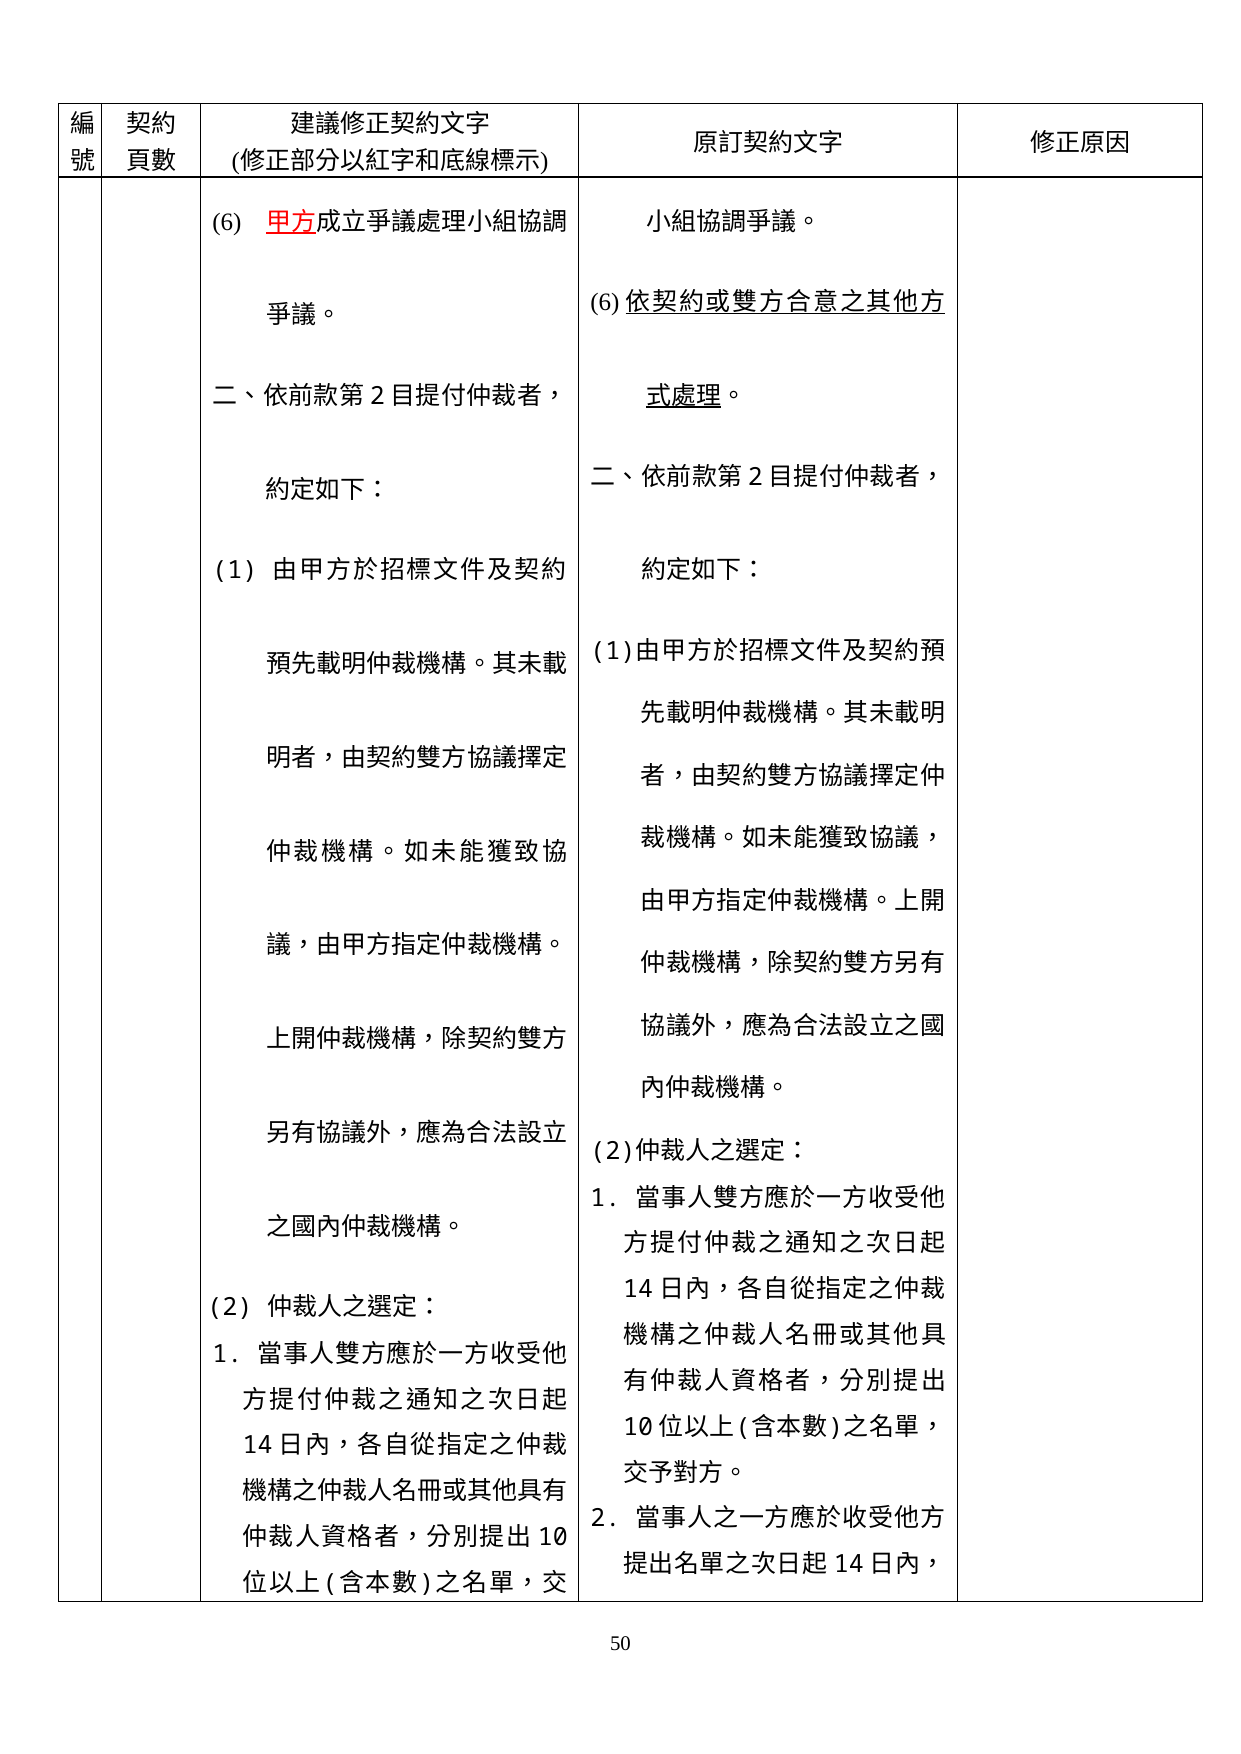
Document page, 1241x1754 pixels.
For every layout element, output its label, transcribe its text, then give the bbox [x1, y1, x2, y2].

table_header 建議修正契約文字 (修正部分以紅字和底線標示) [201, 104, 578, 176]
table_cell 第十九條 爭議處理 一、甲方與乙方因履約而生爭議者，應依法令及契約規定，考量公共利益及公平合理，本誠信和諧，盡力協調解決之。其未能達成協議者，得以下列方式處理之： 依採購法第85條之1規定向採購申訴審議委員會申請調解。 經契約雙方同意並訂立仲裁協議書後，依本契約約定及仲裁法規定提付仲裁。 依採購法第102條規定提出異議、申訴。 提起民事訴訟。 依其他法律申(聲)請調解。 甲方成立爭議處理小組協調爭議。 二、依前款第2目提付仲裁者，約定如下： 由甲方於招標文件及契約預先載明仲裁機構。其未載明者，由契約雙方協議擇定仲裁機構。如未能獲致協議，由甲方指定仲裁機構。上開仲裁機構，除契約雙方另有協議外，應為合法設立之國內仲裁機構。 仲裁人之選定： 當事人雙方應於一方收受他方提付仲裁之通知之次日起14日內，各自從指定之仲裁機構之仲裁人名冊或其他具有仲裁人資格者，分別提出10位以上(含本數)之名單，交予對方。 當事人之一方應於收受他方提出名單之次日起14日內，自該名單內選出1位仲裁人，作為他方選定之仲裁人。 當事人之一方未依1.提出名單者，他方得從指定之仲裁機構之仲裁人名冊或其他具有仲裁人資格者，逕行代為選定1位仲裁人。 當事人之一方未依2.自名單內選出仲裁人，作為他方選定之仲裁人者，他方得聲請□法院；□指定之仲裁機構（由甲方於招標時勾選；未勾選者，為指定之仲裁機構）代為自該名單內選定1位仲裁人。 主任仲裁人之選定： 二位仲裁人經選定之次日起30日內，由□雙方共推；□雙方選定之仲裁人共推（由甲方於招標時勾選）第三仲裁人為主任仲裁人。 未能依1.共推主任仲裁人者，當事人得聲請□法院；□指定之仲裁機構（由甲方於招標時勾選；未勾選者，為指定之仲裁機構）為之選定。 以□甲方所在地；□其他：____________為仲裁地（由甲方於招標時載明；未載明者，為甲方所在地）。 除契約雙方另有協議外，仲裁程序應公開之，仲裁判斷書雙方均得公開，並同意仲裁機構公開於其網站。 仲裁程序應使用□國語及中文正體字；□其他語文：___________。(由甲方於招標時載明；未載明者，為國語及中文正體字) 甲方□同意；□不同意（由甲方於招標時勾選；未勾選者，為不同意）仲裁庭適用衡平原則為判斷。 仲裁判斷書應記載事實及理由。 三、依第1款第6目成立爭議處理小組者，機制如下： 爭議處理小組得為常設性，於契約無待解決事項後解散。 爭議處理小組由甲方首長或其指定之甲方內部人員擔任召集委員，另由甲方聘（派）2位以上之公正人士擔任委員（包括甲方人員及外聘人士），共3人以上（應為奇數）組成。乙方得推薦公正人士作為甲方聘任委員之參考。 二位委員經選定之次日起10日內，由雙方或雙方選定之委員自前目1.名單中共推1人作為召集委員。 未能依1.共推召集委員者，為無法合意成立爭議處理小組。 當事人之一方得就爭議事項，以書面通知爭議處理小組召集委員，請求小組協調及作成決議，並將繕本送達他方。該書面通知應包括爭議標的、爭議事實及參考資料、建議解決方案。他方應於收受通知之次日起14日內提出書面回應及建議解決方案，並將繕本送達他方。 爭議處理小組會議： 召集委員應於收受協調請求之次日起30日內召開會議，並擔任主席。委員應親自出席會議，獨立、公正處理爭議，並保守秘密。 會議應通知當事人到場陳述意見，並得視需要邀請專家、學者、機關主（會）計及政風單位或其他必要人員列席，會議之過程應作成書面紀錄。 小組應於收受協調請求之次日起90日內作成合理之決議，並以書面通知雙方。 爭議處理小組委員應迴避之事由，參照採購申訴審議委員會組織準則第13條規定。委員因迴避或其他事由出缺者，依第2目辦理。 爭議處理小組就爭議所為之決議，除任一方於收受決議後14日內以書面向他方表示異議外，視為雙方同意該決議，而有契約之效力。惟涉及改變契約內容者，雙方應先辦理契約變更。如有爭議，得再循爭議處理程序辦理。 爭議事項經一方請求協調，爭議處理小組未能依第4目或當事人協議之期限召開會議或作成決議，或任一方於收受決議後14日內以書面表示異議者，協調不成立，雙方得依第1款所定其他方式辦理。 爭議處理小組運作所需經費，除雙方另有協議外，由甲方負擔。 本款所定期限及其他必要事項，得由雙方另行協議。 四、依採購法規定受理調解或申訴之機關名稱：_____________________；地址：_______________；電話： 。 五、履約爭議發生後，履約事項之處理原則如下： 與爭議無關或不受影響之部分應繼續履約。但經甲方同意無須履約者不在此限。 乙方因爭議而暫停履約，其經爭議處理結果被認定無理由者，不得就暫停履約之部分要求延長履約期限或免除契約責任。 六、本契約以中華民國法律為準據法，並以甲方所在地之地方法院為第一審管轄法院。 [201, 178, 578, 1601]
table_cell 第十九條 爭議處理 一、甲方與乙方因履約而生爭議者，應依法令及契約規定，考量公共利益及公平合理，本誠信和諧，盡力協調解決之。其未能達成協議者，得以下列方式處理之： 依採購法第85條之1規定向採購申訴審議委員會申請調解。 經契約雙方同意並訂立仲裁協議書後，依本契約約定及仲裁法規定提付仲裁。 提起民事訴訟。 依其他法律申(聲)請調解。 契約雙方合意成立爭議處理小組協調爭議。 依契約或雙方合意之其他方式處理。 二、依前款第2目提付仲裁者，約定如下： 由甲方於招標文件及契約預先載明仲裁機構。其未載明者，由契約雙方協議擇定仲裁機構。如未能獲致協議，由甲方指定仲裁機構。上開仲裁機構，除契約雙方另有協議外，應為合法設立之國內仲裁機構。 仲裁人之選定： 當事人雙方應於一方收受他方提付仲裁之通知之次日起14日內，各自從指定之仲裁機構之仲裁人名冊或其他具有仲裁人資格者，分別提出10位以上(含本數)之名單，交予對方。 當事人之一方應於收受他方提出名單之次日起14日內，自該名單內選出1位仲裁人，作為他方選定之仲裁人。 當事人之一方未依1.提出名單者，他方得從指定之仲裁機構之仲裁人名冊或其他具有仲裁人資格者，逕行代為選定1位仲裁人。 當事人之一方未依2.自名單內選出仲裁人，作為他方選定之仲裁人者，他方得聲請□法院；□指定之仲裁機構（由甲方於招標時勾選；未勾選者，為指定之仲裁機構）代為自該名單內選定1位仲裁人。 主任仲裁人之選定： 二位仲裁人經選定之次日起30日內，由□雙方共推；□雙方選定之仲裁人共推（由甲方於招標時勾選）第三仲裁人為主任仲裁人。 未能依1.共推主任仲裁人者，當事人得聲請□法院；□指定之仲裁機構（由甲方於招標時勾選；未勾選者，為指定之仲裁機構）為之選定。 以□甲方所在地；□其他：____________為仲裁地（由甲方於招標時載明；未載明者，為甲方所在地）。 除契約雙方另有協議外，仲裁程序應公開之，仲裁判斷書雙方均得公開，並同意仲裁機構公開於其網站。 仲裁程序應使用□國語及中文正體字；□其他語文：___________。(由甲方於招標時載明；未載明者，為國語及中文正體字) 甲方□同意；□不同意（由甲方於招標時勾選；未勾選者，為不同意）仲裁庭適用衡平原則為判斷。 仲裁判斷書應記載事實及理由。 三、依第1款第5目成立爭議處理小組者，約定如下： 爭議處理小組於爭議發生時成立，得為常設性，或於爭議作成決議後解散。 爭議處理小組委員之選定： 當事人雙方應於協議成立爭議處理小組之次日起10日內，各自提出5位以上(含本數)之名單，交予對方。 當事人之一方應於收受他方提出名單之次日起10日內，自該名單內選出1位作為委員。 當事人之一方未依1.提出名單者，為無法合意成立爭議處理小組。 當事人之一方未能依2.自名單內選出委員，且他方不願變更名單者，為無法合意成立爭議處理小組。 爭議處理小組召集委員之選定： 二位委員經選定之次日起10日內，由雙方或雙方選定之委員自前目1.名單中共推1人作為召集委員。 未能依1.共推召集委員者，為無法合意成立爭議處理小組。 當事人之一方得就爭議事項，以書面通知爭議處理小組召集委員，請求小組協調及作成決議，並將繕本送達他方。該書面通知應包括爭議標的、爭議事實及參考資料、建議解決方案。他方應於收受通知之次日起14日內提出書面回應及建議解決方案，並將繕本送達他方。 爭議處理小組會議： 召集委員應於收受協調請求之次日起30日內召開會議，並擔任主席。委員應親自出席會議，獨立、公正處理爭議，並保守秘密。 會議應通知當事人到場陳述意見，並得視需要邀請專家、學者或其他必要人員列席，會議之過程應作成書面紀錄。 小組應於收受協調請求之次日起90日內作成合理之決議，並以書面通知雙方。 爭議處理小組委員應迴避之事由，參照採購申訴審議委員會組織準則第13條規定。委員因迴避或其他事由出缺者，依第2目、第3目辦理。 爭議處理小組就爭議所為之決議，除任一方於收受決議後14日內以書面向召集委員及他方表示異議外，視為協調成立，有契約之拘束力。惟涉及改變契約內容者，雙方應先辦理契約變更。如有爭議，得再循爭議處理程序辦理。 爭議事項經一方請求協調，爭議處理小組未能依第5目或當事人協議之期限召開會議或作成決議，或任一方於收受決議後14日內以書面表示異議者，協調不成立，雙方得依第1款所定其他方式辦理。 爭議處理小組運作所需經費，由契約雙方平均負擔。 本款所定期限及其他必要事項，得由雙方另行協議。 四、依採購法規定受理調解或申訴之機關名稱：_____________________；地址： ； 電話： 。 五、履約爭議發生後，履約事項之處理原則如下： 與爭議無關或不受影響之部分應繼續履約。但經甲方同意無須履約者不在此限。 乙方因爭議而暫停履約，其經爭議處理結果被認定無理由者，不得就暫停履約之部分要求延長履約期限或免除契約責任。 六、本契約以中華民國法律為準據法，並以甲方所在地之地方法院為第一審管轄法院。 [579, 178, 957, 1601]
table_cell [59, 178, 101, 1601]
table_cell [958, 178, 1202, 1601]
table_cell 49-51 [102, 178, 200, 1601]
table_header 原訂契約文字 [579, 104, 957, 176]
table_header 修正原因 [958, 104, 1202, 176]
table_header 契約 頁數 [102, 104, 200, 176]
table_header 編號 [59, 104, 101, 176]
